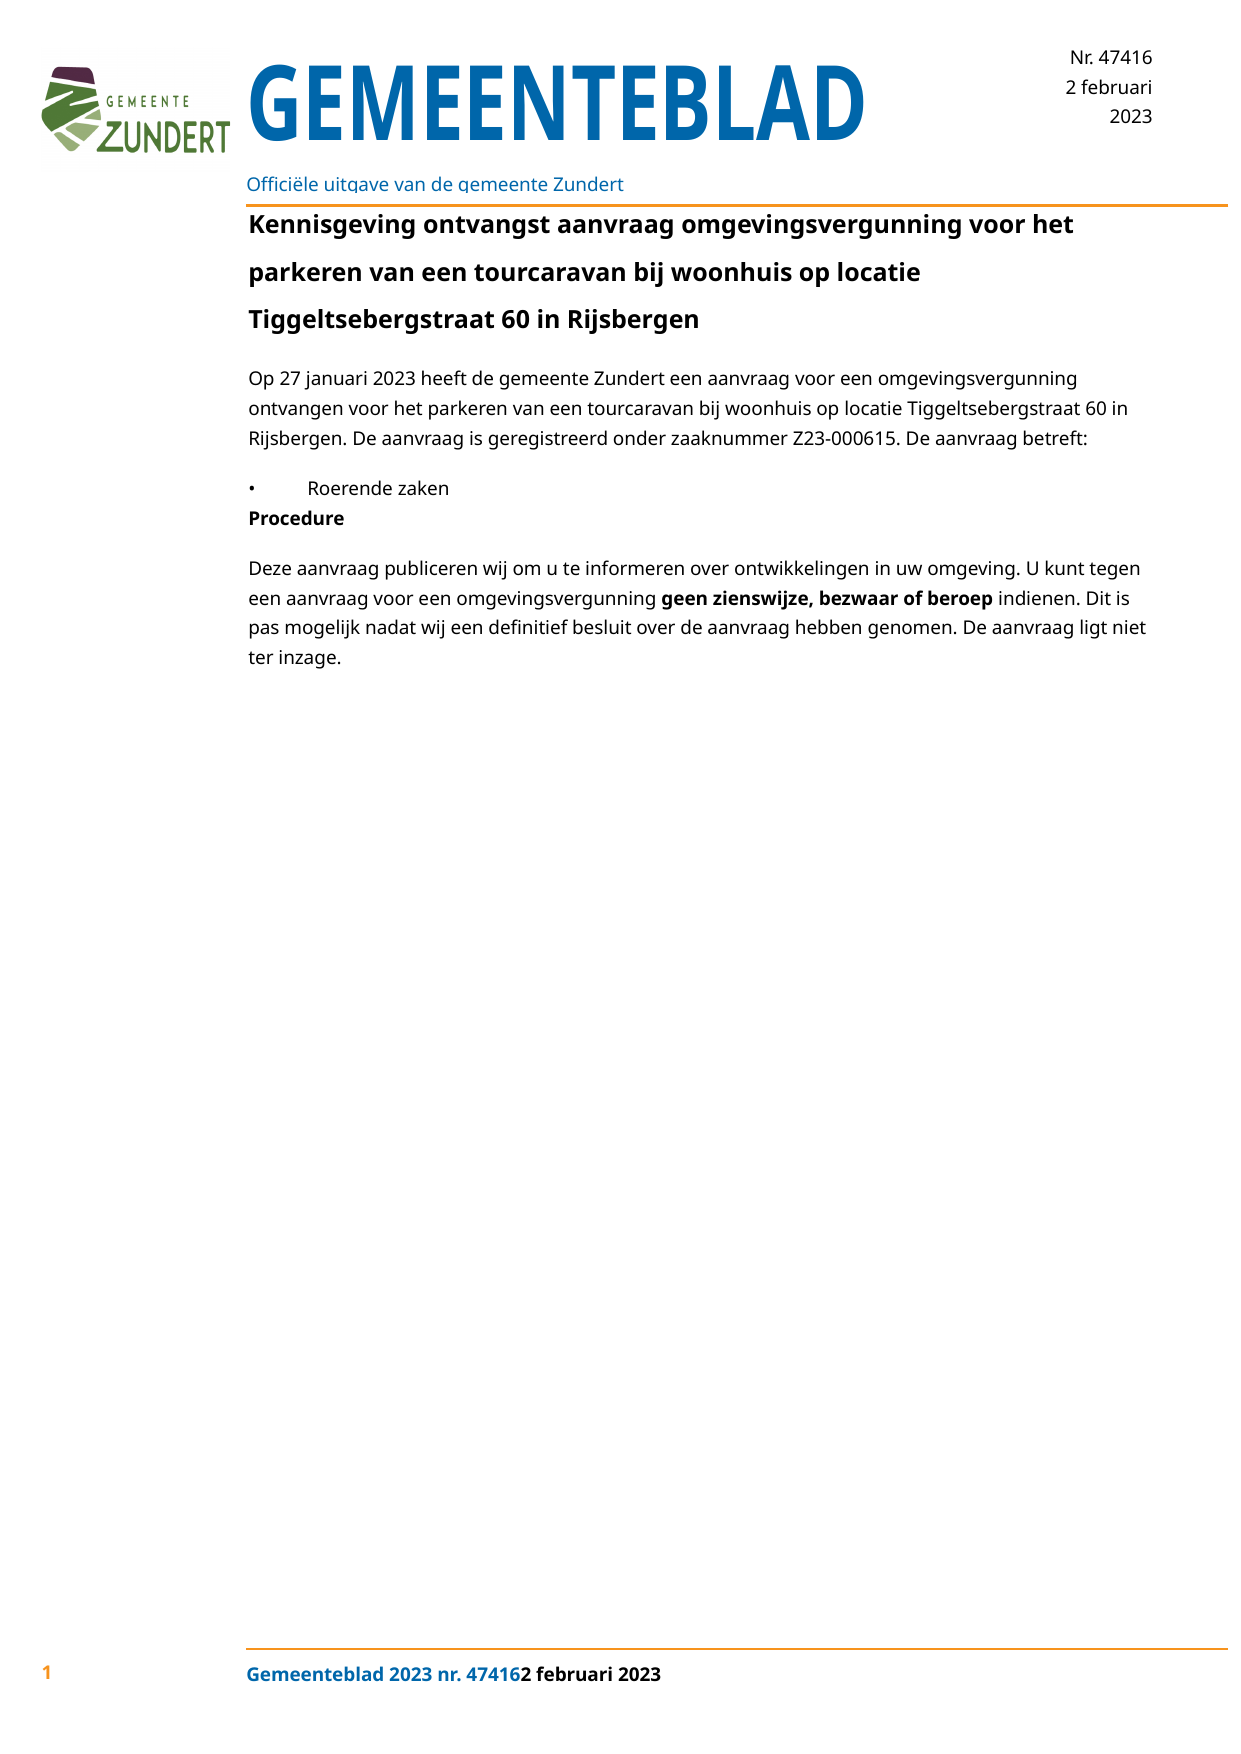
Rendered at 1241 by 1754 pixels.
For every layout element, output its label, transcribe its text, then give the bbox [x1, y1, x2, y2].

text Kennisgeving ontvangst aanvraag omgevingsvergunning voor het parkeren van een tourcaravan bij woonhuis op locatie Tiggeltsebergstraat 60 in Rijsbergen [248, 207, 1152, 336]
text Op 27 januari 2023 heeft de gemeente Zundert een aanvraag voor een omgevingsvergunning ontvangen voor het parkeren van een tourcaravan bij woonhuis op locatie Tiggeltsebergstraat 60 in Rijsbergen. De aanvraag is geregistreerd onder zaaknummer Z23-000615. De aanvraag betreft: [248, 366, 1152, 450]
text Deze aanvraag publiceren wij om u te informeren over ontwikkelingen in uw omgeving. U kunt tegen een aanvraag voor een omgevingsvergunning geen zienswijze, bezwaar of beroep indienen. Dit is pas mogelijk nadat wij een definitief besluit over de aanvraag hebben genomen. De aanvraag ligt niet ter inzage. [248, 555, 1152, 669]
picture [41, 47, 231, 172]
list Roerende zaken [248, 475, 1152, 501]
text Procedure [248, 505, 1152, 530]
